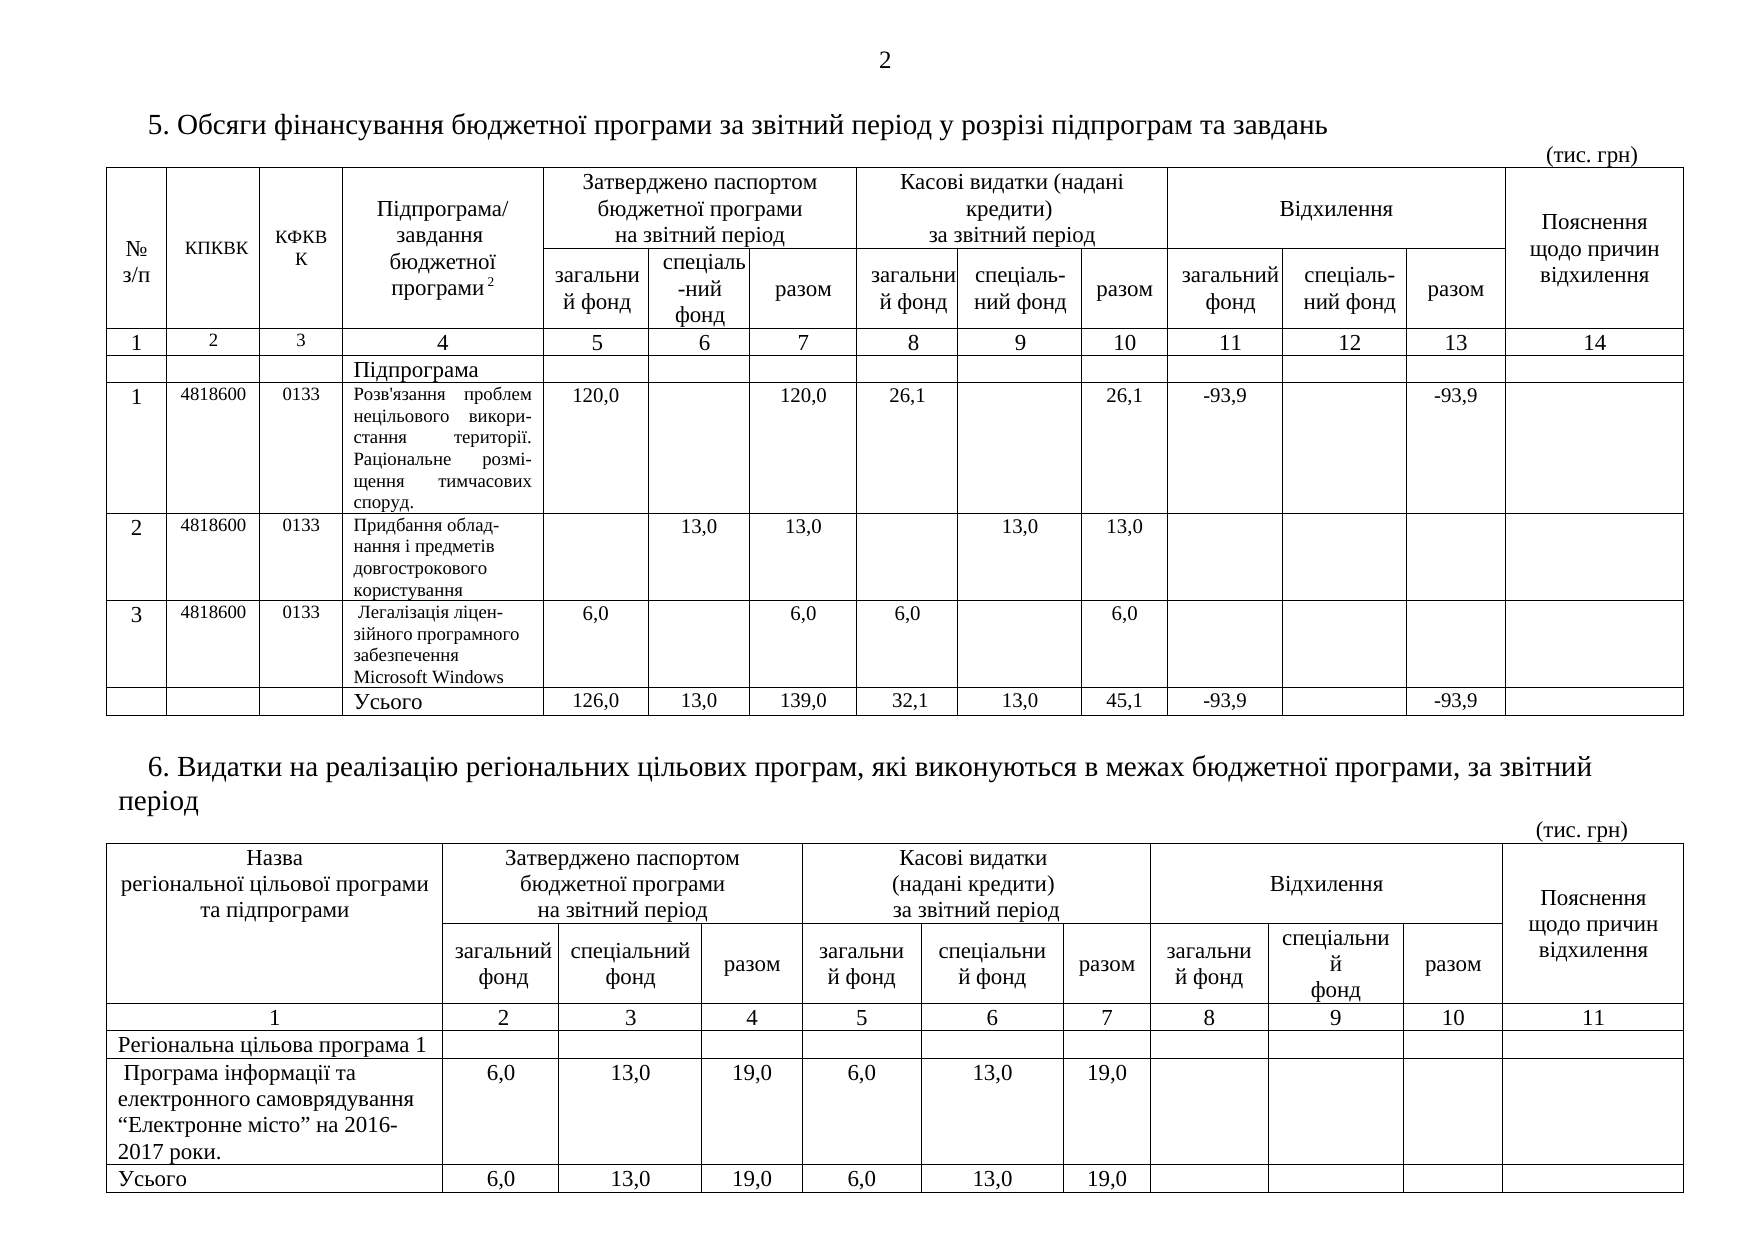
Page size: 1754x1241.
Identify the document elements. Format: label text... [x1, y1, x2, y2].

table_cell загальний фонд [803, 924, 921, 1003]
table_cell [750, 356, 856, 382]
table_cell [958, 356, 1081, 382]
table_cell спеціаль-ний фонд [958, 249, 1081, 327]
table_cell 3 [260, 329, 342, 355]
table_cell [167, 356, 259, 382]
table_cell 9 [1269, 1004, 1403, 1030]
table_cell 13 [1407, 329, 1505, 355]
table_cell [1407, 356, 1505, 382]
table_cell 13,0 [958, 514, 1081, 600]
table_cell [1283, 514, 1406, 600]
table_cell Усього [107, 1165, 442, 1192]
table_header КФКВК [260, 168, 342, 327]
table_cell 12 [1283, 329, 1406, 355]
table_cell спеціаль-ний фонд [649, 249, 749, 327]
table_cell 6,0 [544, 601, 648, 687]
text 5. Обсяги фінансування бюджетної програми за звітний період у розрізі підпрограм та завдань [118, 107, 1639, 141]
table_cell 13,0 [649, 514, 749, 600]
table_cell [1404, 1059, 1502, 1164]
table_cell разом [702, 924, 802, 1003]
table_header № з/п [107, 168, 166, 327]
table_header Касові видатки (надані кредити) за звітний період [803, 844, 1150, 923]
table_cell [544, 356, 648, 382]
table_cell загальний фонд [1168, 249, 1282, 327]
table_cell [649, 383, 749, 513]
table_cell [1269, 1165, 1403, 1192]
table_cell 19,0 [1064, 1059, 1150, 1164]
table_cell [1503, 1165, 1683, 1192]
table_cell [167, 688, 259, 715]
table_cell [1269, 1059, 1403, 1164]
table_cell 6,0 [803, 1059, 921, 1164]
table_cell 126,0 [544, 688, 648, 715]
table_cell 6,0 [443, 1059, 558, 1164]
table_cell 120,0 [750, 383, 856, 513]
table_cell загальний фонд [443, 924, 558, 1003]
table_cell [1151, 1059, 1268, 1164]
table_cell разом [1404, 924, 1502, 1003]
table_cell [107, 688, 166, 715]
table_cell 4 [702, 1004, 802, 1030]
table_header Пояснення щодо причин відхилення [1503, 844, 1683, 1003]
text 6. Видатки на реалізацію регіональних цільових програм, які виконуються в межах бюджетної програми, за звітний період [118, 749, 1639, 816]
table_cell [803, 1031, 921, 1058]
table_cell [1506, 356, 1683, 382]
table_cell разом [750, 249, 856, 327]
table_cell загальний фонд [544, 249, 648, 327]
table_cell 4818600 [167, 601, 259, 687]
table_cell 19,0 [1064, 1165, 1150, 1192]
table_cell [649, 601, 749, 687]
table_cell 10 [1404, 1004, 1502, 1030]
table_cell 2 [443, 1004, 558, 1030]
table_cell 13,0 [958, 688, 1081, 715]
table_cell 6,0 [803, 1165, 921, 1192]
table_cell 3 [107, 601, 166, 687]
table_cell спеціальний фонд [922, 924, 1063, 1003]
table_cell [1168, 356, 1282, 382]
table_cell 6,0 [750, 601, 856, 687]
table_cell 1 [107, 329, 166, 355]
table_cell [1082, 356, 1167, 382]
table_cell 13,0 [750, 514, 856, 600]
table_cell 32,1 [857, 688, 957, 715]
table_header Затверджено паспортом бюджетної програми на звітний період [443, 844, 802, 923]
table_cell загальний фонд [1151, 924, 1268, 1003]
table_cell [1283, 688, 1406, 715]
table_cell [1283, 383, 1406, 513]
table_cell 120,0 [544, 383, 648, 513]
table_cell Усього [343, 688, 543, 715]
table_cell [857, 514, 957, 600]
table_cell -93,9 [1407, 688, 1505, 715]
table_cell 0133 [260, 514, 342, 600]
table_cell [1269, 1031, 1403, 1058]
table_cell 7 [750, 329, 856, 355]
table_cell 26,1 [857, 383, 957, 513]
table_cell 2 [167, 329, 259, 355]
table_cell [1064, 1031, 1150, 1058]
table_cell [1506, 688, 1683, 715]
table_cell [443, 1031, 558, 1058]
table_cell 13,0 [1082, 514, 1167, 600]
table_cell 10 [1082, 329, 1167, 355]
table_cell 0133 [260, 601, 342, 687]
table_cell 6,0 [1082, 601, 1167, 687]
table_cell 1 [107, 383, 166, 513]
table_cell [857, 356, 957, 382]
table_cell 4818600 [167, 514, 259, 600]
table_cell [260, 688, 342, 715]
table_cell 8 [857, 329, 957, 355]
table_cell 1 [107, 1004, 442, 1030]
table_header Назва регіональної цільової програми та підпрограми [107, 844, 442, 1003]
table_cell 6 [922, 1004, 1063, 1030]
table_cell 26,1 [1082, 383, 1167, 513]
table_cell [1283, 601, 1406, 687]
table_cell [958, 601, 1081, 687]
table_cell 4818600 [167, 383, 259, 513]
table_cell Розв'язання проблем нецільового викори-стання території. Раціональне розмі-щення тимчасових споруд. [343, 383, 543, 513]
table_cell [1404, 1165, 1502, 1192]
table_cell [1407, 514, 1505, 600]
table_cell [544, 514, 648, 600]
table_cell 6,0 [857, 601, 957, 687]
table_cell 14 [1506, 329, 1683, 355]
table_cell разом [1082, 249, 1167, 327]
table_header Пояснення щодо причин відхилення [1506, 168, 1683, 327]
table_cell [649, 356, 749, 382]
table_cell 3 [559, 1004, 701, 1030]
table_cell спеціальний фонд [559, 924, 701, 1003]
table_header КПКВК [167, 168, 259, 327]
table_cell [1151, 1165, 1268, 1192]
table_cell [559, 1031, 701, 1058]
table_cell 5 [544, 329, 648, 355]
table_header Підпрограма/ завдання бюджетної програми 2 [343, 168, 543, 327]
table_cell 2 [107, 514, 166, 600]
table_cell [260, 356, 342, 382]
table_cell [1168, 514, 1282, 600]
table_cell разом [1407, 249, 1505, 327]
table_cell 5 [803, 1004, 921, 1030]
table_cell [1506, 514, 1683, 600]
table_cell [1503, 1059, 1683, 1164]
table_cell 139,0 [750, 688, 856, 715]
table_cell 6,0 [443, 1165, 558, 1192]
table_cell 19,0 [702, 1059, 802, 1164]
table_cell [1407, 601, 1505, 687]
table_header Відхилення [1151, 844, 1502, 923]
table_cell 45,1 [1082, 688, 1167, 715]
text (тис. грн) [118, 141, 1638, 167]
table_cell [922, 1031, 1063, 1058]
table_cell спеціаль-ний фонд [1283, 249, 1406, 327]
table_cell Підпрограма [343, 356, 543, 382]
table_cell [1506, 383, 1683, 513]
table_cell 13,0 [649, 688, 749, 715]
table_header Відхилення [1168, 168, 1505, 247]
table_cell 13,0 [559, 1165, 701, 1192]
table_cell [958, 383, 1081, 513]
table_cell 11 [1503, 1004, 1683, 1030]
table_header Касові видатки (надані кредити) за звітний період [857, 168, 1167, 247]
table_cell [1151, 1031, 1268, 1058]
table_cell 8 [1151, 1004, 1268, 1030]
table_cell Регіональна цільова програма 1 [107, 1031, 442, 1058]
table_cell 13,0 [922, 1059, 1063, 1164]
table_cell 11 [1168, 329, 1282, 355]
table_cell [702, 1031, 802, 1058]
table_cell 4 [343, 329, 543, 355]
table_cell -93,9 [1407, 383, 1505, 513]
table_cell 7 [1064, 1004, 1150, 1030]
table_cell [1503, 1031, 1683, 1058]
table_cell Програма інформації та електронного самоврядування “Електронне місто” на 2016-2017 роки. [107, 1059, 442, 1164]
table_cell 19,0 [702, 1165, 802, 1192]
table_cell [1283, 356, 1406, 382]
table_cell загальний фонд [857, 249, 957, 327]
table_cell 0133 [260, 383, 342, 513]
table_cell [1404, 1031, 1502, 1058]
text (тис. грн) [118, 816, 1639, 843]
table_cell 9 [958, 329, 1081, 355]
table_cell Придбання облад-нання і предметів довгострокового користування [343, 514, 543, 600]
table_cell -93,9 [1168, 688, 1282, 715]
table_cell Легалізація ліцен-зійного програмного забезпечення Microsoft Windows [343, 601, 543, 687]
table_cell спеціальний фонд [1269, 924, 1403, 1003]
table_cell -93,9 [1168, 383, 1282, 513]
table_cell разом [1064, 924, 1150, 1003]
table_header Затверджено паспортом бюджетної програми на звітний період [544, 168, 856, 247]
table_cell [1168, 601, 1282, 687]
table_cell 6 [649, 329, 749, 355]
table_cell [1506, 601, 1683, 687]
table_cell [107, 356, 166, 382]
table_cell 13,0 [922, 1165, 1063, 1192]
table_cell 13,0 [559, 1059, 701, 1164]
